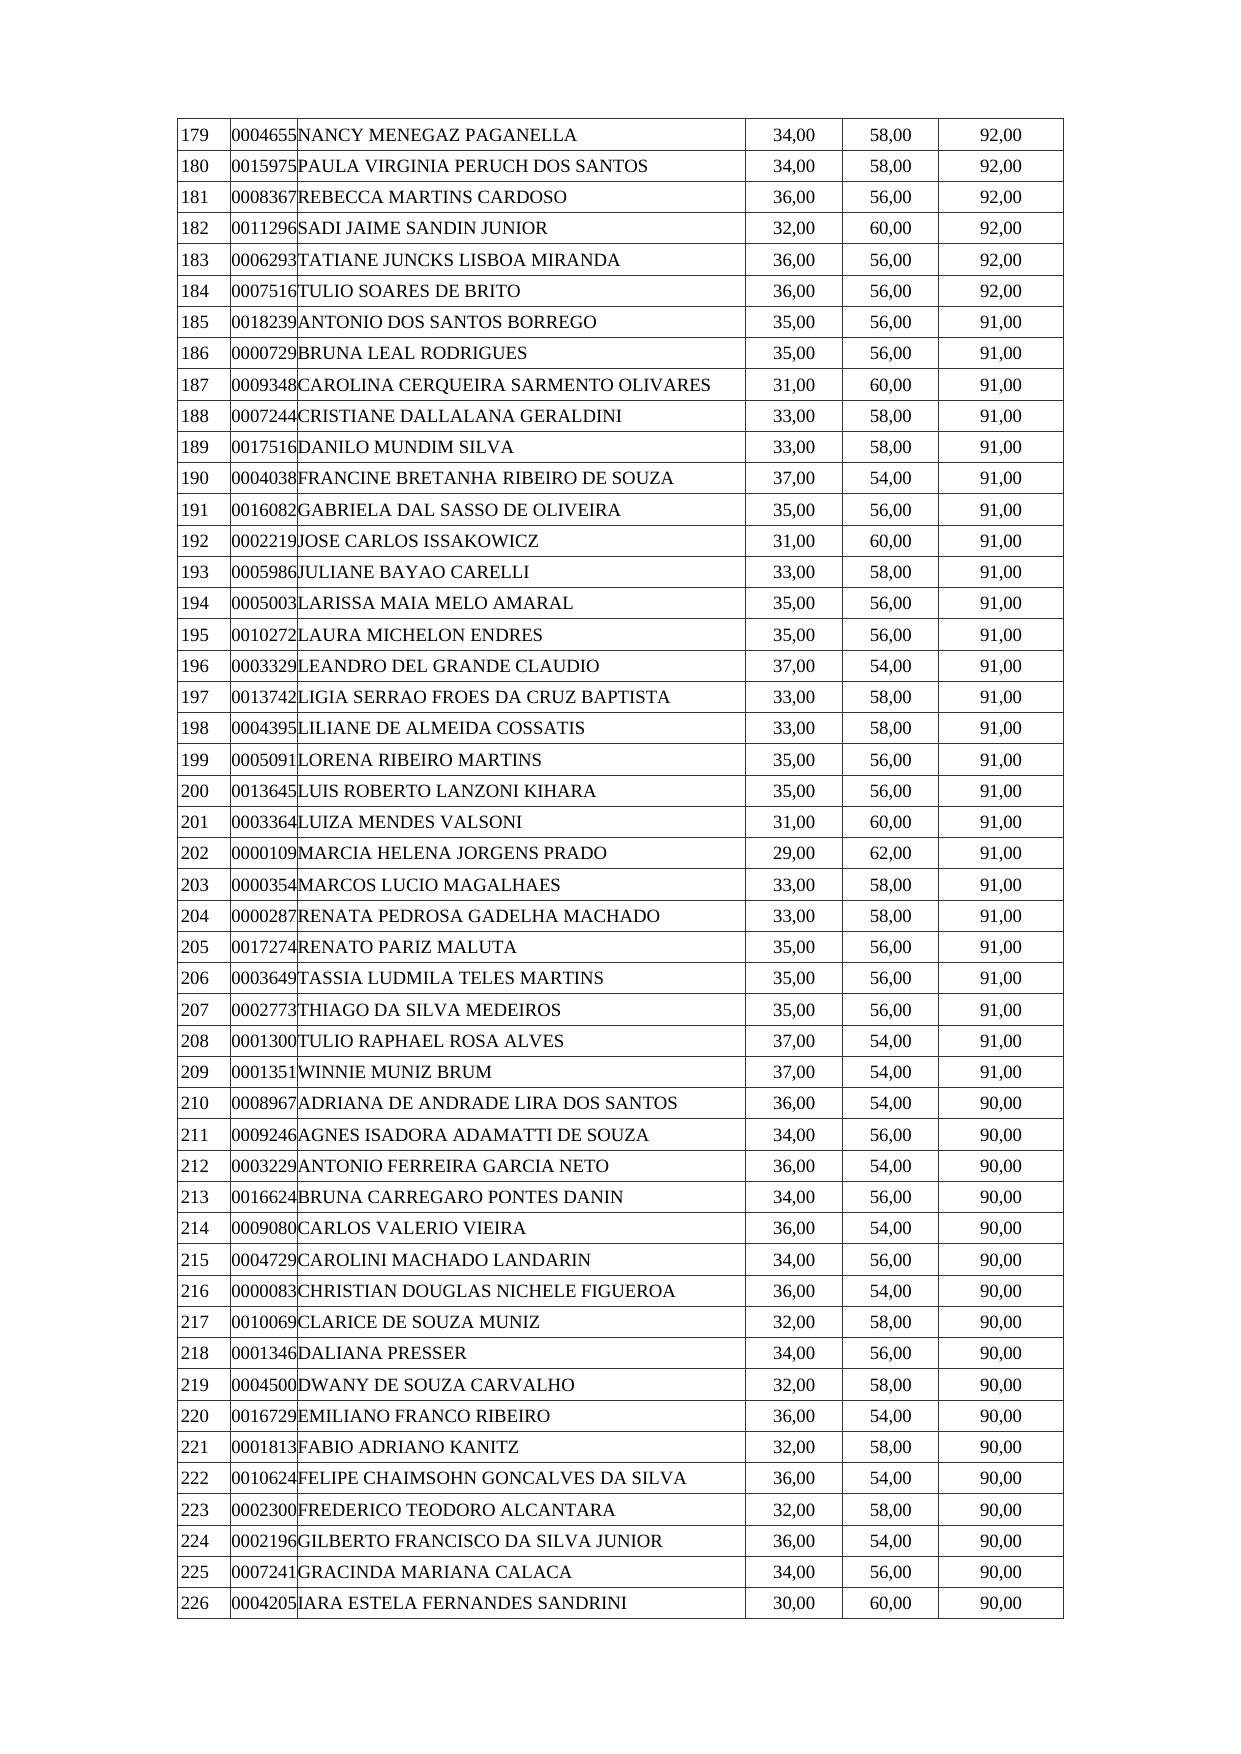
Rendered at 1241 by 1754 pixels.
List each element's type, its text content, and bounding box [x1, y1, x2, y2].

table_cell 58,00 [843, 119, 938, 149]
table_cell 58,00 [843, 1432, 938, 1462]
table_cell 211 [178, 1119, 230, 1149]
table_cell 91,00 [939, 869, 1063, 899]
table_cell 35,00 [746, 307, 842, 337]
table_cell 0001351 [231, 1057, 297, 1087]
table_cell 90,00 [939, 1088, 1063, 1118]
table_cell 90,00 [939, 1276, 1063, 1306]
table_cell 33,00 [746, 869, 842, 899]
table_cell CHRISTIAN DOUGLAS NICHELE FIGUEROA [298, 1276, 745, 1306]
table_cell RENATO PARIZ MALUTA [298, 932, 745, 962]
table_cell 90,00 [939, 1369, 1063, 1399]
table_cell DANILO MUNDIM SILVA [298, 432, 745, 462]
table_cell 56,00 [843, 307, 938, 337]
table_cell 200 [178, 776, 230, 806]
table_cell 0010624 [231, 1463, 297, 1493]
table_cell 0000109 [231, 838, 297, 868]
table_cell 91,00 [939, 588, 1063, 618]
table_cell LAURA MICHELON ENDRES [298, 619, 745, 649]
table_cell 34,00 [746, 1119, 842, 1149]
table_cell 0006293 [231, 244, 297, 274]
table_cell 0005091 [231, 744, 297, 774]
table_cell NANCY MENEGAZ PAGANELLA [298, 119, 745, 149]
table_cell 32,00 [746, 213, 842, 243]
table_cell 35,00 [746, 963, 842, 993]
table_cell 35,00 [746, 932, 842, 962]
table_cell 0013742 [231, 682, 297, 712]
table_cell 58,00 [843, 432, 938, 462]
table_cell 91,00 [939, 432, 1063, 462]
table_cell 91,00 [939, 1057, 1063, 1087]
table_cell TASSIA LUDMILA TELES MARTINS [298, 963, 745, 993]
table_cell 56,00 [843, 963, 938, 993]
table_cell 206 [178, 963, 230, 993]
table_cell 215 [178, 1244, 230, 1274]
table_cell 91,00 [939, 807, 1063, 837]
table_cell 0009348 [231, 369, 297, 399]
table_cell 218 [178, 1338, 230, 1368]
table_cell ANTONIO FERREIRA GARCIA NETO [298, 1151, 745, 1181]
table_cell 35,00 [746, 994, 842, 1024]
table_cell 212 [178, 1151, 230, 1181]
table_cell 54,00 [843, 1526, 938, 1556]
table_cell 0002196 [231, 1526, 297, 1556]
table_cell 32,00 [746, 1369, 842, 1399]
table_cell 0007244 [231, 401, 297, 431]
table_cell 223 [178, 1494, 230, 1524]
table_cell 56,00 [843, 244, 938, 274]
table_cell 90,00 [939, 1244, 1063, 1274]
table_cell 37,00 [746, 651, 842, 681]
table_cell 224 [178, 1526, 230, 1556]
table_cell GILBERTO FRANCISCO DA SILVA JUNIOR [298, 1526, 745, 1556]
table_cell CAROLINI MACHADO LANDARIN [298, 1244, 745, 1274]
table_cell 192 [178, 526, 230, 556]
table_cell LARISSA MAIA MELO AMARAL [298, 588, 745, 618]
table_cell 32,00 [746, 1494, 842, 1524]
table_cell 29,00 [746, 838, 842, 868]
table_cell 0007241 [231, 1557, 297, 1587]
table_cell 91,00 [939, 994, 1063, 1024]
table_cell 56,00 [843, 494, 938, 524]
table_cell 32,00 [746, 1307, 842, 1337]
table_cell 58,00 [843, 557, 938, 587]
table_cell THIAGO DA SILVA MEDEIROS [298, 994, 745, 1024]
table_cell 179 [178, 119, 230, 149]
table_cell 36,00 [746, 1401, 842, 1431]
table_cell 35,00 [746, 338, 842, 368]
table_cell 36,00 [746, 244, 842, 274]
table_cell 90,00 [939, 1401, 1063, 1431]
table_cell 202 [178, 838, 230, 868]
table_cell 0003329 [231, 651, 297, 681]
table_cell 0005003 [231, 588, 297, 618]
table_cell 54,00 [843, 1151, 938, 1181]
table_cell 0015975 [231, 151, 297, 181]
table_cell LUIS ROBERTO LANZONI KIHARA [298, 776, 745, 806]
table_cell 58,00 [843, 901, 938, 931]
table_cell 0004395 [231, 713, 297, 743]
table_cell 91,00 [939, 494, 1063, 524]
table_cell ADRIANA DE ANDRADE LIRA DOS SANTOS [298, 1088, 745, 1118]
table_cell 91,00 [939, 838, 1063, 868]
table_cell 58,00 [843, 682, 938, 712]
table_cell 91,00 [939, 401, 1063, 431]
table_cell BRUNA LEAL RODRIGUES [298, 338, 745, 368]
table_cell 54,00 [843, 1213, 938, 1243]
table_cell 58,00 [843, 151, 938, 181]
table_cell 34,00 [746, 1244, 842, 1274]
table_cell 56,00 [843, 1338, 938, 1368]
table_cell 0008367 [231, 182, 297, 212]
table_cell 56,00 [843, 776, 938, 806]
table_cell EMILIANO FRANCO RIBEIRO [298, 1401, 745, 1431]
table_cell IARA ESTELA FERNANDES SANDRINI [298, 1588, 745, 1618]
table_cell 90,00 [939, 1494, 1063, 1524]
table_cell 222 [178, 1463, 230, 1493]
table_cell 0004729 [231, 1244, 297, 1274]
table_cell 196 [178, 651, 230, 681]
table_cell TATIANE JUNCKS LISBOA MIRANDA [298, 244, 745, 274]
table_cell JOSE CARLOS ISSAKOWICZ [298, 526, 745, 556]
table_cell 184 [178, 276, 230, 306]
table_cell 56,00 [843, 276, 938, 306]
table_cell 0003364 [231, 807, 297, 837]
table_cell 0002300 [231, 1494, 297, 1524]
table_cell 58,00 [843, 401, 938, 431]
table_cell JULIANE BAYAO CARELLI [298, 557, 745, 587]
table_cell 0009246 [231, 1119, 297, 1149]
table_cell 180 [178, 151, 230, 181]
table_cell 56,00 [843, 1119, 938, 1149]
table_cell 0003649 [231, 963, 297, 993]
table_cell PAULA VIRGINIA PERUCH DOS SANTOS [298, 151, 745, 181]
table_cell 195 [178, 619, 230, 649]
table_cell 58,00 [843, 1307, 938, 1337]
table_cell 60,00 [843, 1588, 938, 1618]
table_cell 31,00 [746, 369, 842, 399]
table_cell 182 [178, 213, 230, 243]
table_cell 90,00 [939, 1432, 1063, 1462]
table_cell 0017274 [231, 932, 297, 962]
table_cell 0016082 [231, 494, 297, 524]
table_cell 35,00 [746, 776, 842, 806]
table_cell 0016624 [231, 1182, 297, 1212]
table_cell 91,00 [939, 1026, 1063, 1056]
table_cell 34,00 [746, 1182, 842, 1212]
table_cell REBECCA MARTINS CARDOSO [298, 182, 745, 212]
table_cell 35,00 [746, 494, 842, 524]
table_cell 188 [178, 401, 230, 431]
table_cell LIGIA SERRAO FROES DA CRUZ BAPTISTA [298, 682, 745, 712]
table_cell 56,00 [843, 932, 938, 962]
table_cell 62,00 [843, 838, 938, 868]
table_cell 0001300 [231, 1026, 297, 1056]
table_cell 54,00 [843, 1276, 938, 1306]
table_cell 54,00 [843, 463, 938, 493]
table_cell 90,00 [939, 1182, 1063, 1212]
table_cell 31,00 [746, 526, 842, 556]
table_cell 37,00 [746, 1026, 842, 1056]
table_cell 35,00 [746, 744, 842, 774]
table_cell 0008967 [231, 1088, 297, 1118]
table_cell 0001813 [231, 1432, 297, 1462]
table_cell 91,00 [939, 338, 1063, 368]
table_cell GRACINDA MARIANA CALACA [298, 1557, 745, 1587]
table_cell 58,00 [843, 869, 938, 899]
table_cell WINNIE MUNIZ BRUM [298, 1057, 745, 1087]
table_cell 201 [178, 807, 230, 837]
table_cell FRANCINE BRETANHA RIBEIRO DE SOUZA [298, 463, 745, 493]
table_cell 0004655 [231, 119, 297, 149]
table_cell 33,00 [746, 682, 842, 712]
table_cell 225 [178, 1557, 230, 1587]
table_cell 216 [178, 1276, 230, 1306]
table_cell 208 [178, 1026, 230, 1056]
table_cell 32,00 [746, 1432, 842, 1462]
table_cell 90,00 [939, 1213, 1063, 1243]
table_cell 209 [178, 1057, 230, 1087]
table_cell 0000729 [231, 338, 297, 368]
table_cell 36,00 [746, 1276, 842, 1306]
table_cell 0000083 [231, 1276, 297, 1306]
table_cell 92,00 [939, 119, 1063, 149]
table_cell 90,00 [939, 1151, 1063, 1181]
table_cell 90,00 [939, 1307, 1063, 1337]
table_cell 0004500 [231, 1369, 297, 1399]
table_cell 203 [178, 869, 230, 899]
table_cell 90,00 [939, 1119, 1063, 1149]
table_cell 189 [178, 432, 230, 462]
table_cell 90,00 [939, 1463, 1063, 1493]
table_cell AGNES ISADORA ADAMATTI DE SOUZA [298, 1119, 745, 1149]
table_cell 91,00 [939, 963, 1063, 993]
table_cell 0001346 [231, 1338, 297, 1368]
table_cell 0010272 [231, 619, 297, 649]
table_cell 92,00 [939, 182, 1063, 212]
table_cell 220 [178, 1401, 230, 1431]
table_cell 0010069 [231, 1307, 297, 1337]
table_cell 56,00 [843, 338, 938, 368]
table_cell 54,00 [843, 651, 938, 681]
table_cell 31,00 [746, 807, 842, 837]
table_cell 213 [178, 1182, 230, 1212]
table_cell CLARICE DE SOUZA MUNIZ [298, 1307, 745, 1337]
table_cell 36,00 [746, 276, 842, 306]
table_cell 58,00 [843, 713, 938, 743]
table_cell 0011296 [231, 213, 297, 243]
table_cell 199 [178, 744, 230, 774]
table_cell 54,00 [843, 1088, 938, 1118]
table_cell 90,00 [939, 1338, 1063, 1368]
table_cell 191 [178, 494, 230, 524]
table_cell 54,00 [843, 1463, 938, 1493]
table_cell 54,00 [843, 1057, 938, 1087]
table_cell 205 [178, 932, 230, 962]
table_cell 219 [178, 1369, 230, 1399]
table_cell 0005986 [231, 557, 297, 587]
table_cell 91,00 [939, 307, 1063, 337]
table_cell 0000354 [231, 869, 297, 899]
table_cell 58,00 [843, 1369, 938, 1399]
table_cell 54,00 [843, 1401, 938, 1431]
table_cell LILIANE DE ALMEIDA COSSATIS [298, 713, 745, 743]
table_cell 0004205 [231, 1588, 297, 1618]
table_cell DALIANA PRESSER [298, 1338, 745, 1368]
table_cell CARLOS VALERIO VIEIRA [298, 1213, 745, 1243]
table_cell 91,00 [939, 369, 1063, 399]
table_cell 34,00 [746, 119, 842, 149]
table_cell DWANY DE SOUZA CARVALHO [298, 1369, 745, 1399]
table_cell 33,00 [746, 401, 842, 431]
table_cell 187 [178, 369, 230, 399]
table_cell TULIO SOARES DE BRITO [298, 276, 745, 306]
table_cell 91,00 [939, 651, 1063, 681]
table_cell 34,00 [746, 1557, 842, 1587]
table_cell 60,00 [843, 369, 938, 399]
table_cell FREDERICO TEODORO ALCANTARA [298, 1494, 745, 1524]
table_cell 198 [178, 713, 230, 743]
table_cell 92,00 [939, 213, 1063, 243]
table_cell 0007516 [231, 276, 297, 306]
table_cell RENATA PEDROSA GADELHA MACHADO [298, 901, 745, 931]
table_cell 0000287 [231, 901, 297, 931]
table_cell 207 [178, 994, 230, 1024]
table_cell 91,00 [939, 901, 1063, 931]
table_cell 90,00 [939, 1526, 1063, 1556]
table_cell 34,00 [746, 1338, 842, 1368]
table_cell FABIO ADRIANO KANITZ [298, 1432, 745, 1462]
table_cell 0018239 [231, 307, 297, 337]
table_cell 36,00 [746, 1151, 842, 1181]
table_cell 33,00 [746, 713, 842, 743]
table_cell TULIO RAPHAEL ROSA ALVES [298, 1026, 745, 1056]
table_cell 92,00 [939, 276, 1063, 306]
table_cell 185 [178, 307, 230, 337]
table_cell 58,00 [843, 1494, 938, 1524]
table_cell 33,00 [746, 901, 842, 931]
table_cell 226 [178, 1588, 230, 1618]
table_cell FELIPE CHAIMSOHN GONCALVES DA SILVA [298, 1463, 745, 1493]
table_cell 0016729 [231, 1401, 297, 1431]
table_cell 90,00 [939, 1588, 1063, 1618]
table_cell 56,00 [843, 994, 938, 1024]
table_cell BRUNA CARREGARO PONTES DANIN [298, 1182, 745, 1212]
table_cell 91,00 [939, 682, 1063, 712]
table_cell 36,00 [746, 182, 842, 212]
table_cell MARCIA HELENA JORGENS PRADO [298, 838, 745, 868]
table_cell 60,00 [843, 807, 938, 837]
table_cell 183 [178, 244, 230, 274]
table_cell 181 [178, 182, 230, 212]
table_cell ANTONIO DOS SANTOS BORREGO [298, 307, 745, 337]
table_cell 37,00 [746, 463, 842, 493]
table_cell 214 [178, 1213, 230, 1243]
table_cell 35,00 [746, 619, 842, 649]
table_cell 36,00 [746, 1088, 842, 1118]
table_cell GABRIELA DAL SASSO DE OLIVEIRA [298, 494, 745, 524]
table_cell CAROLINA CERQUEIRA SARMENTO OLIVARES [298, 369, 745, 399]
table_cell 33,00 [746, 557, 842, 587]
table_cell 0009080 [231, 1213, 297, 1243]
table_cell 210 [178, 1088, 230, 1118]
table_cell 91,00 [939, 744, 1063, 774]
table_cell 56,00 [843, 588, 938, 618]
table_cell 37,00 [746, 1057, 842, 1087]
table_cell 36,00 [746, 1463, 842, 1493]
table_cell LEANDRO DEL GRANDE CLAUDIO [298, 651, 745, 681]
table_cell 56,00 [843, 1557, 938, 1587]
table_cell 92,00 [939, 151, 1063, 181]
table_cell 0003229 [231, 1151, 297, 1181]
table_cell 193 [178, 557, 230, 587]
table_cell 91,00 [939, 557, 1063, 587]
table_cell MARCOS LUCIO MAGALHAES [298, 869, 745, 899]
table_cell 36,00 [746, 1213, 842, 1243]
table_cell 92,00 [939, 244, 1063, 274]
table_cell 56,00 [843, 619, 938, 649]
table_cell 0017516 [231, 432, 297, 462]
table_cell 30,00 [746, 1588, 842, 1618]
table_cell 0013645 [231, 776, 297, 806]
table_cell 91,00 [939, 463, 1063, 493]
table_cell 90,00 [939, 1557, 1063, 1587]
table_cell LUIZA MENDES VALSONI [298, 807, 745, 837]
table_cell 197 [178, 682, 230, 712]
table_cell 194 [178, 588, 230, 618]
table_cell 217 [178, 1307, 230, 1337]
table_cell 34,00 [746, 151, 842, 181]
table_cell 36,00 [746, 1526, 842, 1556]
table_cell 221 [178, 1432, 230, 1462]
table_cell 56,00 [843, 1244, 938, 1274]
table_cell 35,00 [746, 588, 842, 618]
table_cell CRISTIANE DALLALANA GERALDINI [298, 401, 745, 431]
table_cell 60,00 [843, 526, 938, 556]
table_cell 204 [178, 901, 230, 931]
table_cell 56,00 [843, 182, 938, 212]
table_cell 91,00 [939, 932, 1063, 962]
table_cell 186 [178, 338, 230, 368]
table_cell 0002773 [231, 994, 297, 1024]
table_cell 54,00 [843, 1026, 938, 1056]
table_cell 91,00 [939, 526, 1063, 556]
table_cell 56,00 [843, 1182, 938, 1212]
table_cell 33,00 [746, 432, 842, 462]
table_cell 190 [178, 463, 230, 493]
table_cell 60,00 [843, 213, 938, 243]
table_cell 56,00 [843, 744, 938, 774]
table_cell SADI JAIME SANDIN JUNIOR [298, 213, 745, 243]
table_cell 91,00 [939, 713, 1063, 743]
table_cell 91,00 [939, 619, 1063, 649]
table_cell 0004038 [231, 463, 297, 493]
table_cell LORENA RIBEIRO MARTINS [298, 744, 745, 774]
table_cell 91,00 [939, 776, 1063, 806]
table_cell 0002219 [231, 526, 297, 556]
